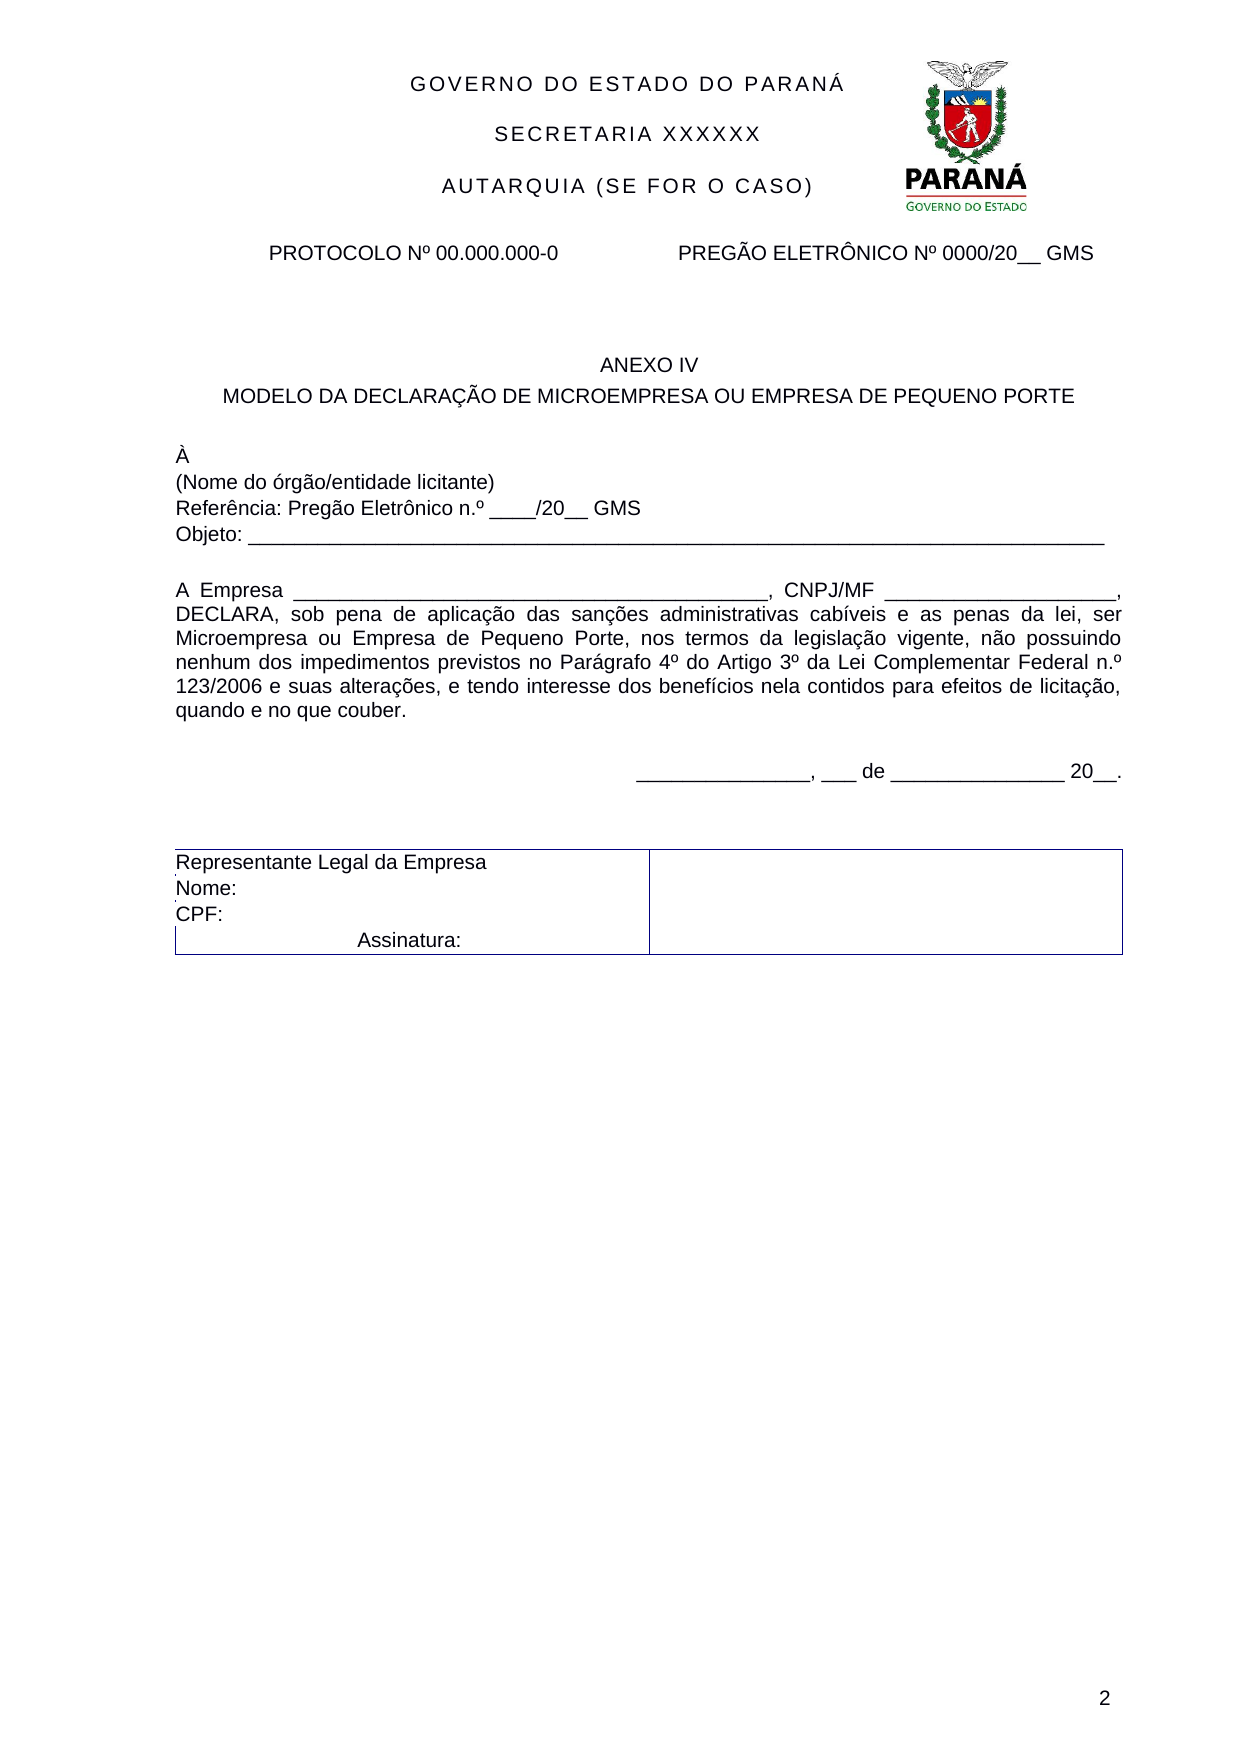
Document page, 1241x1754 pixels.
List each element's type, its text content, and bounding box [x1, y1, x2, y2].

table_header ANEXO IV [175, 377, 1123, 383]
table_cell MODELO DA DECLARAÇÃO DE MICROEMPRESA OU EMPRESA DE PEQUENO PORTE [175, 407, 1123, 414]
table_cell _______________, ___ de _______________ 20__. [175, 782, 1123, 789]
table_cell [650, 874, 1122, 954]
table_cell [175, 438, 1123, 444]
table_cell [175, 752, 1123, 758]
table_cell [175, 843, 1123, 849]
table_cell [175, 572, 1123, 578]
